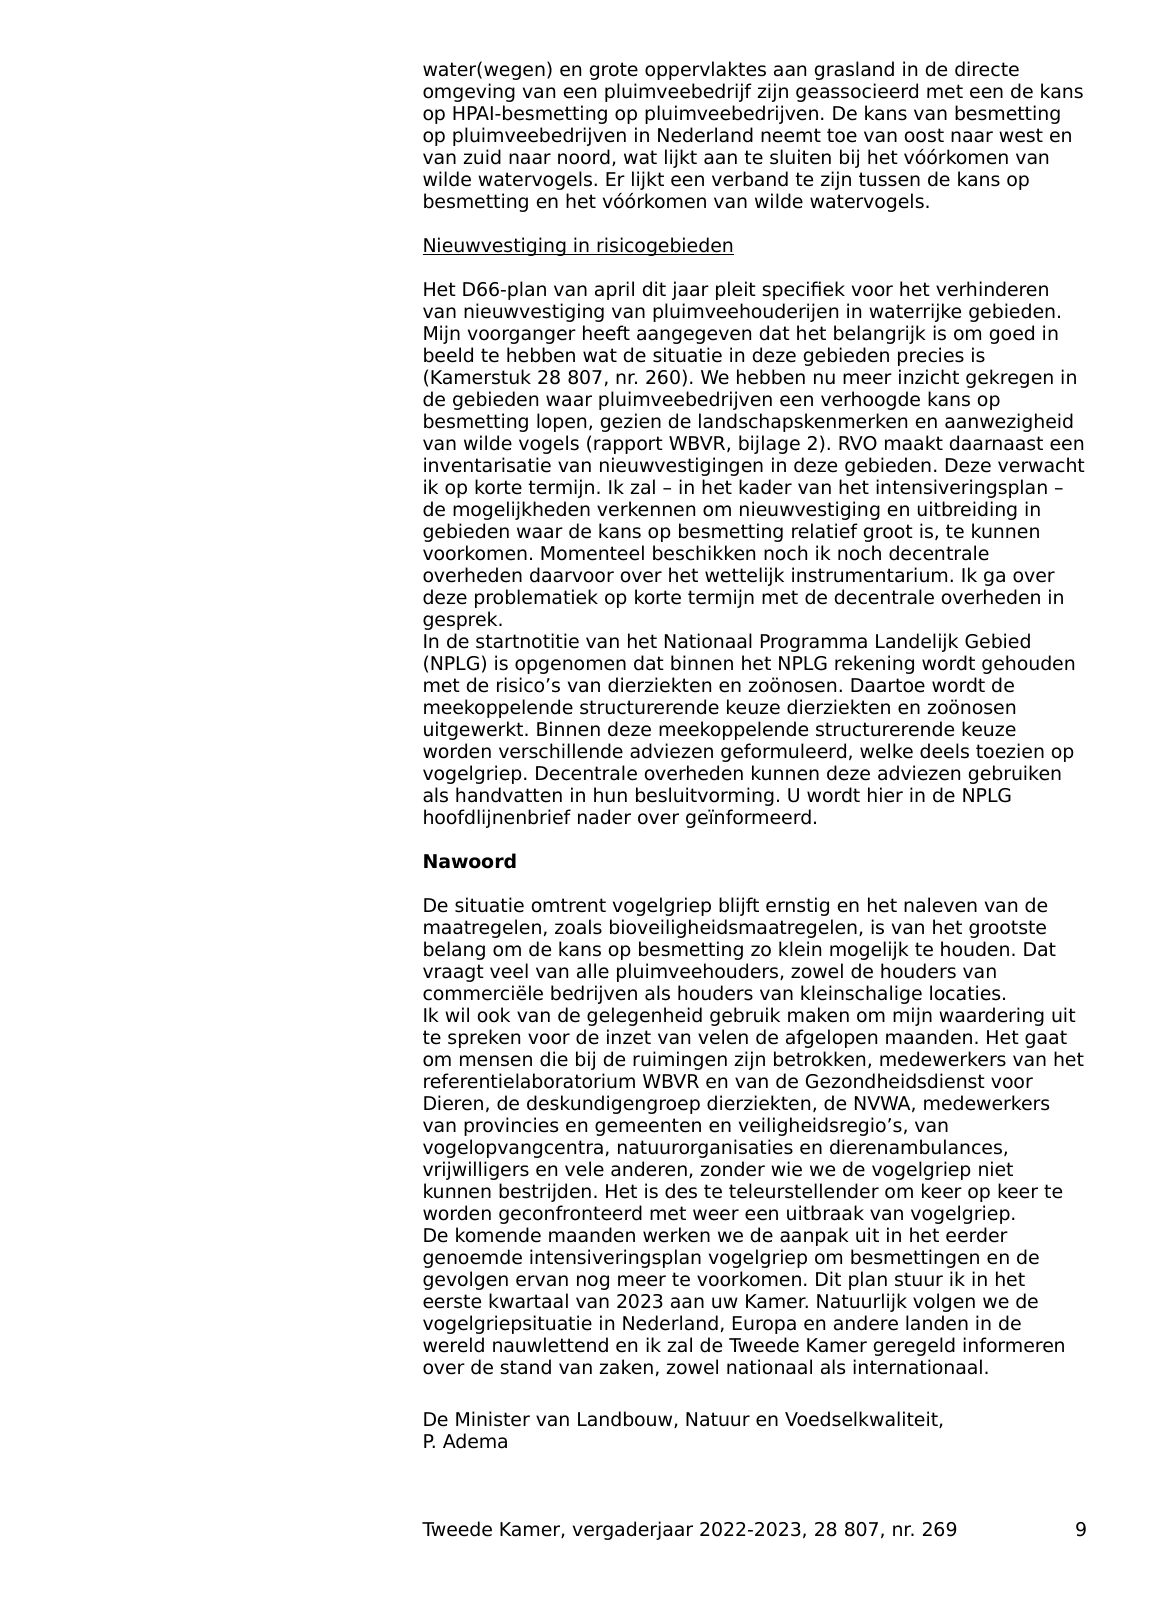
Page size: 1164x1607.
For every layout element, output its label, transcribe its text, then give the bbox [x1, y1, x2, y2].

text De situatie omtrent vogelgriep blijft ernstig en het naleven van de maatregelen, zoals bioveiligheidsmaatregelen, is van het grootste belang om de kans op besmetting zo klein mogelijk te houden. Dat vraagt veel van alle pluimveehouders, zowel de houders van commerciële bedrijven als houders van kleinschalige locaties. [422, 895, 1087, 1005]
subtitle Nawoord [422, 851, 1087, 873]
text De komende maanden werken we de aanpak uit in het eerder genoemde intensiveringsplan vogelgriep om besmettingen en de gevolgen ervan nog meer te voorkomen. Dit plan stuur ik in het eerste kwartaal van 2023 aan uw Kamer. Natuurlijk volgen we de vogelgriepsituatie in Nederland, Europa en andere landen in de wereld nauwlettend en ik zal de Tweede Kamer geregeld informeren over de stand van zaken, zowel nationaal als internationaal. [422, 1225, 1087, 1379]
text In de startnotitie van het Nationaal Programma Landelijk Gebied (NPLG) is opgenomen dat binnen het NPLG rekening wordt gehouden met de risico’s van dierziekten en zoönosen. Daartoe wordt de meekoppelende structurerende keuze dierziekten en zoönosen uitgewerkt. Binnen deze meekoppelende structurerende keuze worden verschillende adviezen geformuleerd, welke deels toezien op vogelgriep. Decentrale overheden kunnen deze adviezen gebruiken als handvatten in hun besluitvorming. U wordt hier in de NPLG hoofdlijnenbrief nader over geïnformeerd. [422, 631, 1087, 829]
text water(wegen) en grote oppervlaktes aan grasland in de directe omgeving van een pluimveebedrijf zijn geassocieerd met een de kans op HPAI-besmetting op pluimveebedrijven. De kans van besmetting op pluimveebedrijven in Nederland neemt toe van oost naar west en van zuid naar noord, wat lijkt aan te sluiten bij het vóórkomen van wilde watervogels. Er lijkt een verband te zijn tussen de kans op besmetting en het vóórkomen van wilde watervogels. [422, 59, 1087, 213]
text De Minister van Landbouw, Natuur en Voedselkwaliteit, P. Adema [422, 1409, 1087, 1453]
text Het D66-plan van april dit jaar pleit specifiek voor het verhinderen van nieuwvestiging van pluimveehouderijen in waterrijke gebieden. Mijn voorganger heeft aangegeven dat het belangrijk is om goed in beeld te hebben wat de situatie in deze gebieden precies is (Kamerstuk 28 807, nr. 260). We hebben nu meer inzicht gekregen in de gebieden waar pluimveebedrijven een verhoogde kans op besmetting lopen, gezien de landschapskenmerken en aanwezigheid van wilde vogels (rapport WBVR, bijlage 2). RVO maakt daarnaast een inventarisatie van nieuwvestigingen in deze gebieden. Deze verwacht ik op korte termijn. Ik zal – in het kader van het intensiveringsplan – de mogelijkheden verkennen om nieuwvestiging en uitbreiding in gebieden waar de kans op besmetting relatief groot is, te kunnen voorkomen. Momenteel beschikken noch ik noch decentrale overheden daarvoor over het wettelijk instrumentarium. Ik ga over deze problematiek op korte termijn met de decentrale overheden in gesprek. [422, 279, 1087, 631]
text Ik wil ook van de gelegenheid gebruik maken om mijn waardering uit te spreken voor de inzet van velen de afgelopen maanden. Het gaat om mensen die bij de ruimingen zijn betrokken, medewerkers van het referentielaboratorium WBVR en van de Gezondheidsdienst voor Dieren, de deskundigengroep dierziekten, de NVWA, medewerkers van provincies en gemeenten en veiligheidsregio’s, van vogelopvangcentra, natuurorganisaties en dierenambulances, vrijwilligers en vele anderen, zonder wie we de vogelgriep niet kunnen bestrijden. Het is des te teleurstellender om keer op keer te worden geconfronteerd met weer een uitbraak van vogelgriep. [422, 1005, 1087, 1225]
subtitle Nieuwvestiging in risicogebieden [422, 235, 1087, 257]
